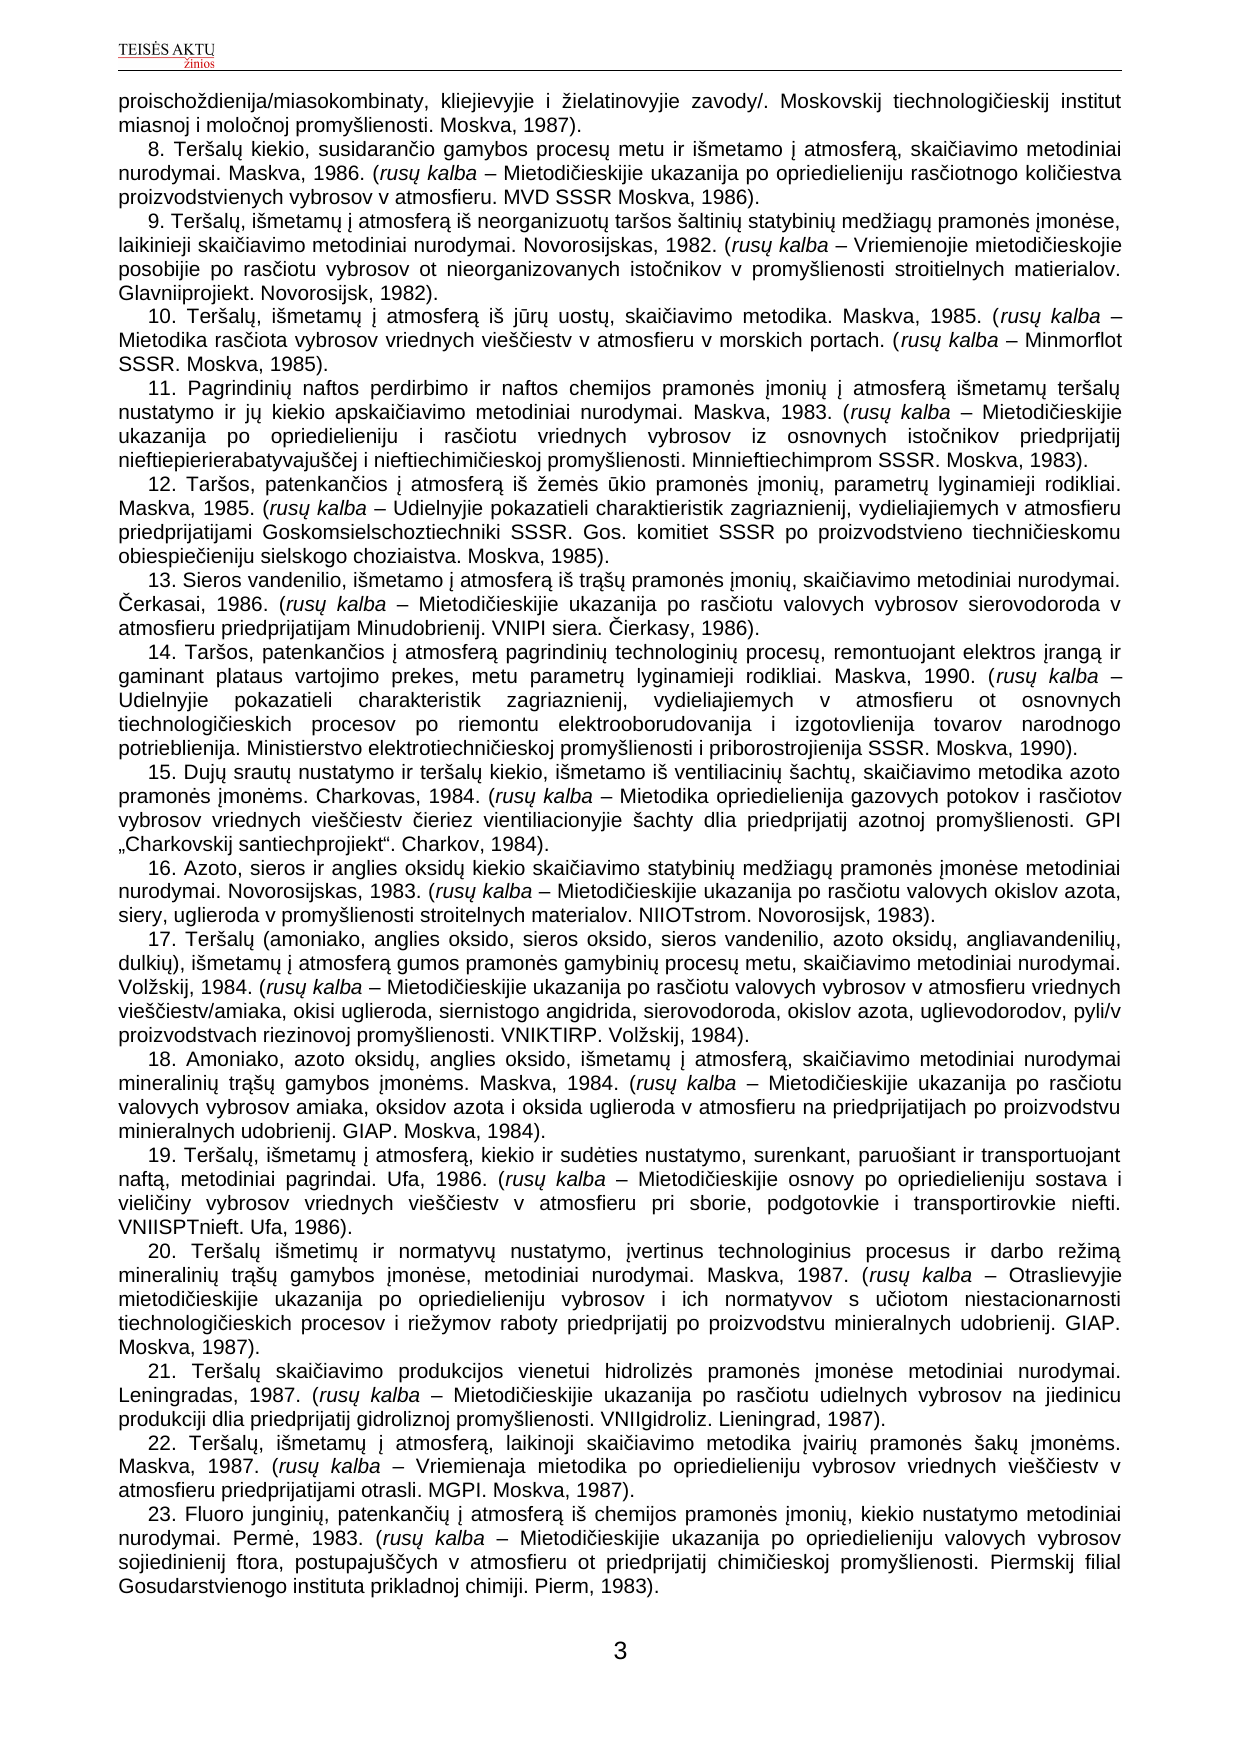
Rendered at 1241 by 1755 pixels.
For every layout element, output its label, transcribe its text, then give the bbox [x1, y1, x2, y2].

text 12. Taršos, patenkančios į atmosferą iš žemės ūkio pramonės įmonių, parametrų lyginamieji rodikliai. Maskva, 1985. (rusų kalba – Udielnyjie pokazatieli charaktieristik zagriaznienij, vydieliajiemych v atmosfieru priedprijatijami Goskomsielschoztiechniki SSSR. Gos. komitiet SSSR po proizvodstvieno tiechničieskomu obiespiečieniju sielskogo choziaistva. Moskva, 1985). [118, 472, 1122, 568]
text 18. Amoniako, azoto oksidų, anglies oksido, išmetamų į atmosferą, skaičiavimo metodiniai nurodymai mineralinių trąšų gamybos įmonėms. Maskva, 1984. (rusų kalba – Mietodičieskijie ukazanija po rasčiotu valovych vybrosov amiaka, oksidov azota i oksida uglieroda v atmosfieru na priedprijatijach po proizvodstvu minieralnych udobrienij. GIAP. Moskva, 1984). [118, 1047, 1122, 1143]
text 20. Teršalų išmetimų ir normatyvų nustatymo, įvertinus technologinius procesus ir darbo režimą mineralinių trąšų gamybos įmonėse, metodiniai nurodymai. Maskva, 1987. (rusų kalba – Otraslievyjie mietodičieskijie ukazanija po opriedielieniju vybrosov i ich normatyvov s učiotom niestacionarnosti tiechnologičieskich procesov i riežymov raboty priedprijatij po proizvodstvu minieralnych udobrienij. GIAP. Moskva, 1987). [118, 1239, 1122, 1358]
text 23. Fluoro junginių, patenkančių į atmosferą iš chemijos pramonės įmonių, kiekio nustatymo metodiniai nurodymai. Permė, 1983. (rusų kalba – Mietodičieskijie ukazanija po opriedielieniju valovych vybrosov sojiedinienij ftora, postupajuščych v atmosfieru ot priedprijatij chimičieskoj promyšlienosti. Piermskij filial Gosudarstvienogo instituta prikladnoj chimiji. Pierm, 1983). [118, 1502, 1122, 1598]
text 17. Teršalų (amoniako, anglies oksido, sieros oksido, sieros vandenilio, azoto oksidų, angliavandenilių, dulkių), išmetamų į atmosferą gumos pramonės gamybinių procesų metu, skaičiavimo metodiniai nurodymai. Volžskij, 1984. (rusų kalba – Mietodičieskijie ukazanija po rasčiotu valovych vybrosov v atmosfieru vriednych vieščiestv/amiaka, okisi uglieroda, siernistogo angidrida, sierovodoroda, okislov azota, uglievodorodov, pyli/v proizvodstvach riezinovoj promyšlienosti. VNIKTIRP. Volžskij, 1984). [118, 927, 1122, 1047]
text 21. Teršalų skaičiavimo produkcijos vienetui hidrolizės pramonės įmonėse metodiniai nurodymai. Leningradas, 1987. (rusų kalba – Mietodičieskijie ukazanija po rasčiotu udielnych vybrosov na jiedinicu produkciji dlia priedprijatij gidroliznoj promyšlienosti. VNIIgidroliz. Lieningrad, 1987). [118, 1358, 1122, 1430]
text 14. Taršos, patenkančios į atmosferą pagrindinių technologinių procesų, remontuojant elektros įrangą ir gaminant plataus vartojimo prekes, metu parametrų lyginamieji rodikliai. Maskva, 1990. (rusų kalba – Udielnyjie pokazatieli charakteristik zagriaznienij, vydieliajiemych v atmosfieru ot osnovnych tiechnologičieskich procesov po riemontu elektrooborudovanija i izgotovlienija tovarov narodnogo potrieblienija. Ministierstvo elektrotiechničieskoj promyšlienosti i priborostrojienija SSSR. Moskva, 1990). [118, 640, 1122, 759]
text 22. Teršalų, išmetamų į atmosferą, laikinoji skaičiavimo metodika įvairių pramonės šakų įmonėms. Maskva, 1987. (rusų kalba – Vriemienaja mietodika po opriedielieniju vybrosov vriednych vieščiestv v atmosfieru priedprijatijami otrasli. MGPI. Moskva, 1987). [118, 1430, 1122, 1502]
text 19. Teršalų, išmetamų į atmosferą, kiekio ir sudėties nustatymo, surenkant, paruošiant ir transportuojant naftą, metodiniai pagrindai. Ufa, 1986. (rusų kalba – Mietodičieskijie osnovy po opriedielieniju sostava i vieličiny vybrosov vriednych vieščiestv v atmosfieru pri sborie, podgotovkie i transportirovkie niefti. VNIISPTnieft. Ufa, 1986). [118, 1143, 1122, 1239]
text proischoždienija/miasokombinaty, kliejievyjie i žielatinovyjie zavody/. Moskovskij tiechnologičieskij institut miasnoj i moločnoj promyšlienosti. Moskva, 1987). [118, 89, 1122, 137]
text 16. Azoto, sieros ir anglies oksidų kiekio skaičiavimo statybinių medžiagų pramonės įmonėse metodiniai nurodymai. Novorosijskas, 1983. (rusų kalba – Mietodičieskijie ukazanija po rasčiotu valovych okislov azota, siery, uglieroda v promyšlienosti stroitelnych materialov. NIIOTstrom. Novorosijsk, 1983). [118, 855, 1122, 927]
text 11. Pagrindinių naftos perdirbimo ir naftos chemijos pramonės įmonių į atmosferą išmetamų teršalų nustatymo ir jų kiekio apskaičiavimo metodiniai nurodymai. Maskva, 1983. (rusų kalba – Mietodičieskijie ukazanija po opriedielieniju i rasčiotu vriednych vybrosov iz osnovnych istočnikov priedprijatij nieftiepierierabatyvajuščej i nieftiechimičieskoj promyšlienosti. Minnieftiechimprom SSSR. Moskva, 1983). [118, 376, 1122, 472]
text 9. Teršalų, išmetamų į atmosferą iš neorganizuotų taršos šaltinių statybinių medžiagų pramonės įmonėse, laikinieji skaičiavimo metodiniai nurodymai. Novorosijskas, 1982. (rusų kalba – Vriemienojie mietodičieskojie posobijie po rasčiotu vybrosov ot nieorganizovanych istočnikov v promyšlienosti stroitielnych matierialov. Glavniiprojiekt. Novorosijsk, 1982). [118, 208, 1122, 304]
text 10. Teršalų, išmetamų į atmosferą iš jūrų uostų, skaičiavimo metodika. Maskva, 1985. (rusų kalba – Mietodika rasčiota vybrosov vriednych vieščiestv v atmosfieru v morskich portach. (rusų kalba – Minmorflot SSSR. Moskva, 1985). [118, 304, 1122, 376]
text 15. Dujų srautų nustatymo ir teršalų kiekio, išmetamo iš ventiliacinių šachtų, skaičiavimo metodika azoto pramonės įmonėms. Charkovas, 1984. (rusų kalba – Mietodika opriedielienija gazovych potokov i rasčiotov vybrosov vriednych vieščiestv čieriez vientiliacionyjie šachty dlia priedprijatij azotnoj promyšlienosti. GPI „Charkovskij santiechprojiekt“. Charkov, 1984). [118, 759, 1122, 855]
text 8. Teršalų kiekio, susidarančio gamybos procesų metu ir išmetamo į atmosferą, skaičiavimo metodiniai nurodymai. Maskva, 1986. (rusų kalba – Mietodičieskijie ukazanija po opriedielieniju rasčiotnogo količiestva proizvodstvienych vybrosov v atmosfieru. MVD SSSR Moskva, 1986). [118, 137, 1122, 208]
text 13. Sieros vandenilio, išmetamo į atmosferą iš trąšų pramonės įmonių, skaičiavimo metodiniai nurodymai. Čerkasai, 1986. (rusų kalba – Mietodičieskijie ukazanija po rasčiotu valovych vybrosov sierovodoroda v atmosfieru priedprijatijam Minudobrienij. VNIPI siera. Čierkasy, 1986). [118, 568, 1122, 640]
